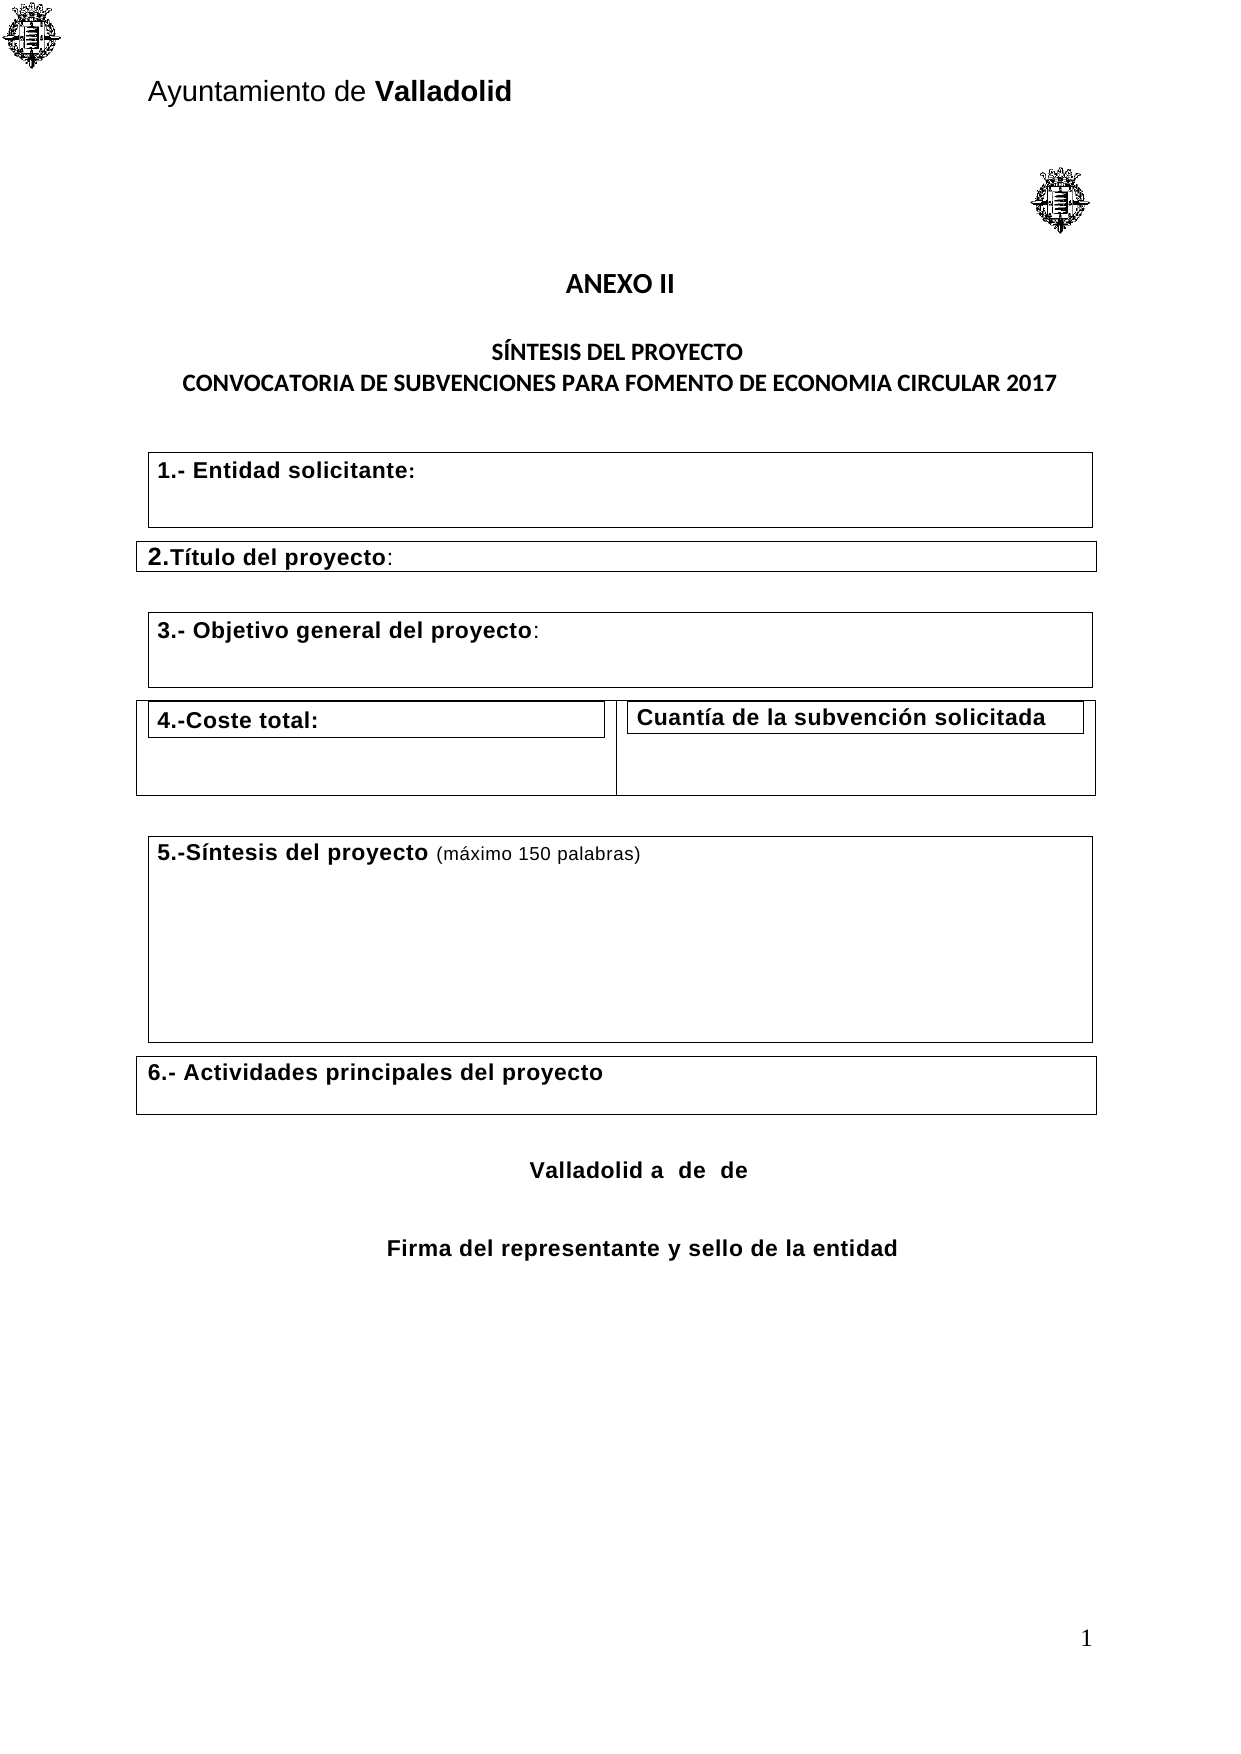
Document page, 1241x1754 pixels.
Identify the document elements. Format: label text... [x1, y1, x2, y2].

text 1.- Entidad solicitante: [149, 453, 1092, 484]
text 5.-Síntesis del proyecto (máximo 150 palabras) [149, 837, 1092, 866]
table_header 6.- Actividades principales del proyecto [137, 1057, 1096, 1114]
text ANEXO II [148, 265, 1093, 301]
text 3.- Objetivo general del proyecto: [149, 613, 1092, 644]
text Firma del representante y sello de la entidad [192, 1235, 1093, 1262]
picture [1028, 164, 1093, 237]
table_header 2.Título del proyecto: [137, 542, 1096, 571]
picture [0, 0, 64, 72]
table_header 4.-Coste total: [137, 701, 616, 795]
subtitle CONVOCATORIA DE SUBVENCIONES PARA FOMENTO DE ECONOMIA CIRCULAR 2017 [147, 367, 1093, 398]
subtitle SÍNTESIS DEL PROYECTO [147, 337, 1093, 367]
table_header Cuantía de la subvención solicitada [617, 701, 1095, 795]
text Valladolid a de de [192, 1155, 1093, 1184]
